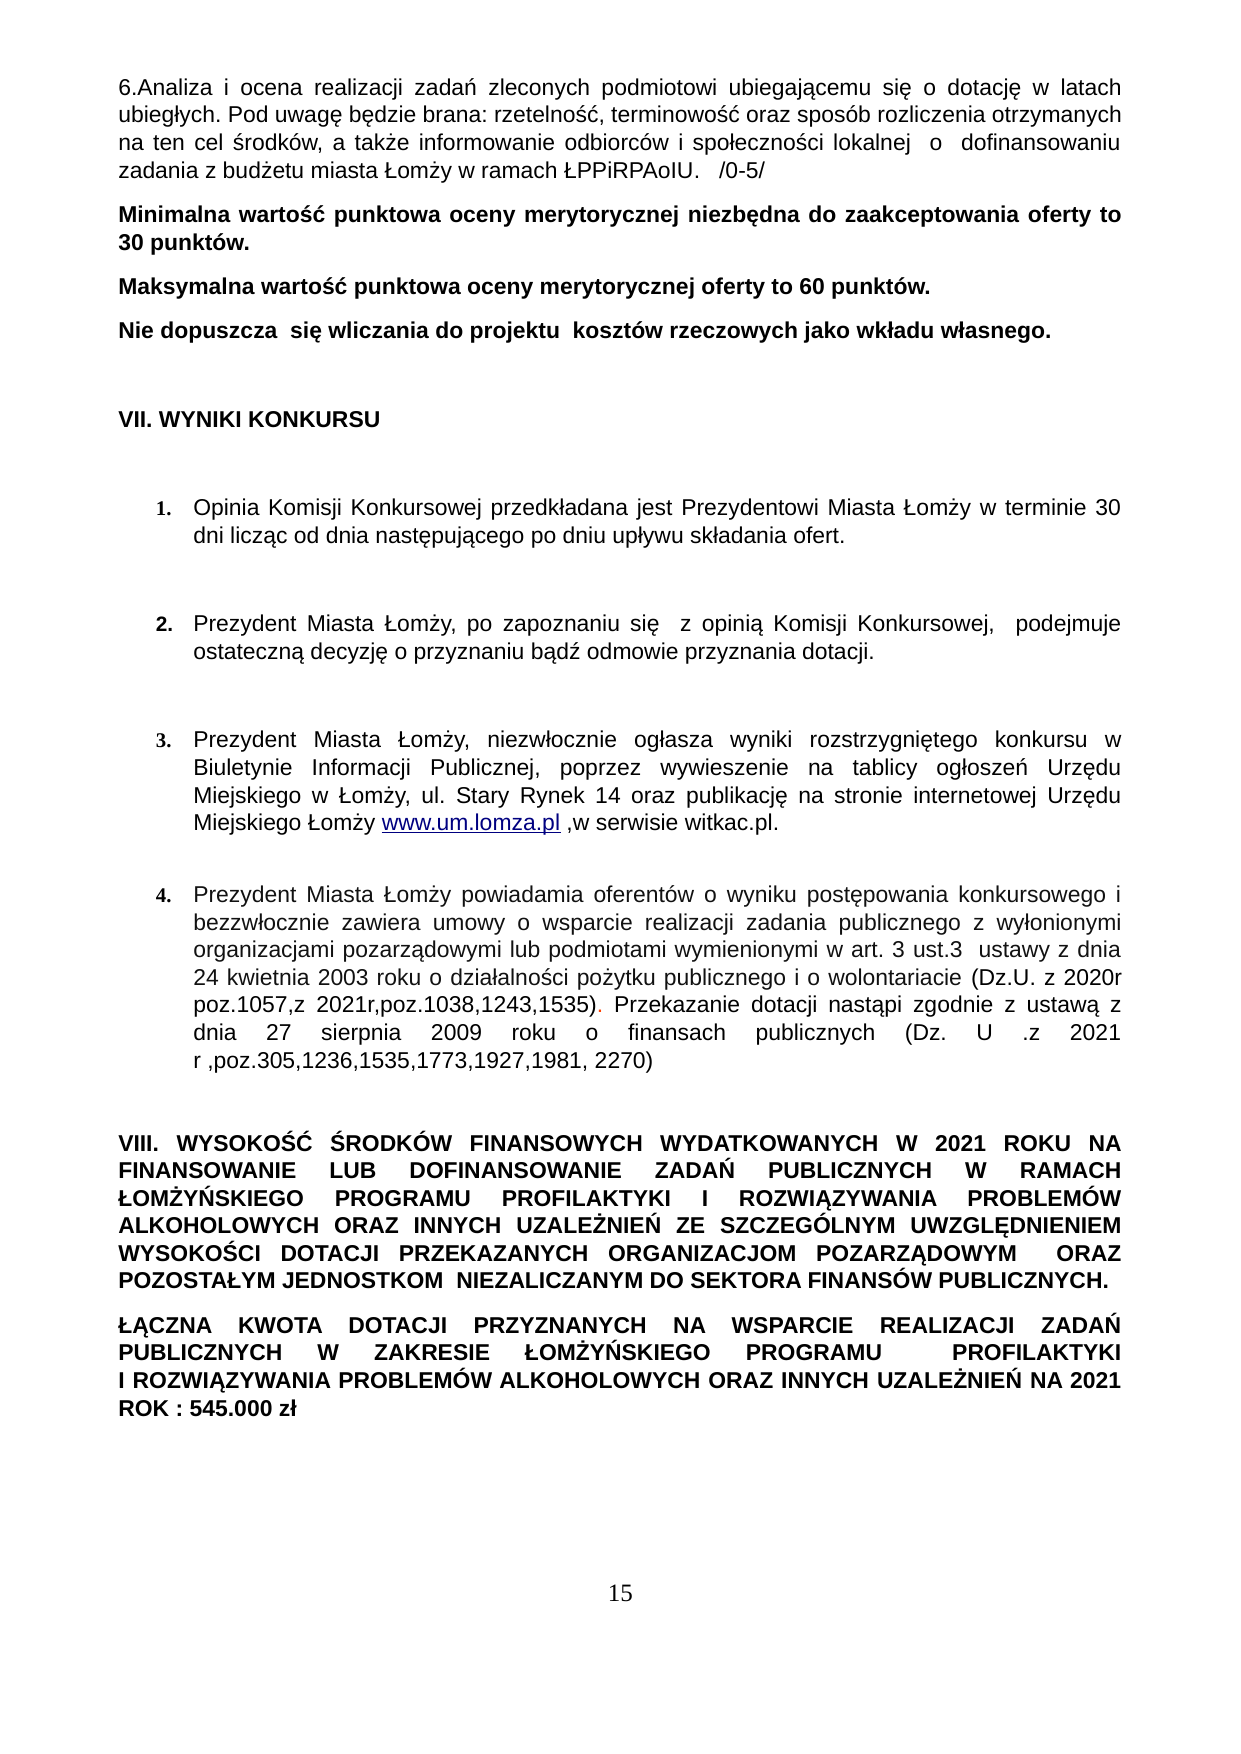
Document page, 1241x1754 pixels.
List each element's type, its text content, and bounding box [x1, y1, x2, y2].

list Opinia Komisji Konkursowej przedkładana jest Prezydentowi Miasta Łomży w terminie 30 dni licząc od dnia następującego po dniu upływu składania ofert. [156, 494, 1122, 548]
text VIII. WYSOKOŚĆ ŚRODKÓW FINANSOWYCH WYDATKOWANYCH W 2021 ROKU NA FINANSOWANIE LUB DOFINANSOWANIE ZADAŃ PUBLICZNYCH W RAMACH ŁOMŻYŃSKIEGO PROGRAMU PROFILAKTYKI I ROZWIĄZYWANIA PROBLEMÓW ALKOHOLOWYCH ORAZ INNYCH UZALEŻNIEŃ ZE SZCZEGÓLNYM UWZGLĘDNIENIEM WYSOKOŚCI DOTACJI PRZEKAZANYCH ORGANIZACJOM POZARZĄDOWYM ORAZ POZOSTAŁYM JEDNOSTKOM NIEZALICZANYM DO SEKTORA FINANSÓW PUBLICZNYCH. [118, 1129, 1122, 1294]
list Prezydent Miasta Łomży, niezwłocznie ogłasza wyniki rozstrzygniętego konkursu w Biuletynie Informacji Publicznej, poprzez wywieszenie na tablicy ogłoszeń Urzędu Miejskiego w Łomży, ul. Stary Rynek 14 oraz publikację na stronie internetowej Urzędu Miejskiego Łomży www.um.lomza.pl ,w serwisie witkac.pl. [156, 726, 1122, 836]
text Maksymalna wartość punktowa oceny merytorycznej oferty to 60 punktów. [118, 273, 1122, 299]
text VII. WYNIKI KONKURSU [118, 406, 1122, 432]
list Prezydent Miasta Łomży, po zapoznaniu się z opinią Komisji Konkursowej, podejmuje ostateczną decyzję o przyznaniu bądź odmowie przyznania dotacji. [156, 610, 1122, 664]
text 6.Analiza i ocena realizacji zadań zleconych podmiotowi ubiegającemu się o dotację w latach ubiegłych. Pod uwagę będzie brana: rzetelność, terminowość oraz sposób rozliczenia otrzymanych na ten cel środków, a także informowanie odbiorców i społeczności lokalnej o dofinansowaniu zadania z budżetu miasta Łomży w ramach ŁPPiRPAoIU. /0-5/ [118, 74, 1122, 183]
text ŁĄCZNA KWOTA DOTACJI PRZYZNANYCH NA WSPARCIE REALIZACJI ZADAŃ PUBLICZNYCH W ZAKRESIE ŁOMŻYŃSKIEGO PROGRAMU PROFILAKTYKI I ROZWIĄZYWANIA PROBLEMÓW ALKOHOLOWYCH ORAZ INNYCH UZALEŻNIEŃ NA 2021 ROK : 545.000 zł [118, 1312, 1122, 1421]
text Nie dopuszcza się wliczania do projektu kosztów rzeczowych jako wkładu własnego. [118, 317, 1122, 343]
list Prezydent Miasta Łomży powiadamia oferentów o wyniku postępowania konkursowego i bezzwłocznie zawiera umowy o wsparcie realizacji zadania publicznego z wyłonionymi organizacjami pozarządowymi lub podmiotami wymienionymi w art. 3 ust.3 ustawy z dnia 24 kwietnia 2003 roku o działalności pożytku publicznego i o wolontariacie (Dz.U. z 2020r poz.1057,z 2021r,poz.1038,1243,1535). Przekazanie dotacji nastąpi zgodnie z ustawą z dnia 27 sierpnia 2009 roku o finansach publicznych (Dz. U .z 2021 r ,poz.305,1236,1535,1773,1927,1981, 2270) [156, 881, 1122, 1073]
text Minimalna wartość punktowa oceny merytorycznej niezbędna do zaakceptowania oferty to 30 punktów. [118, 201, 1122, 255]
